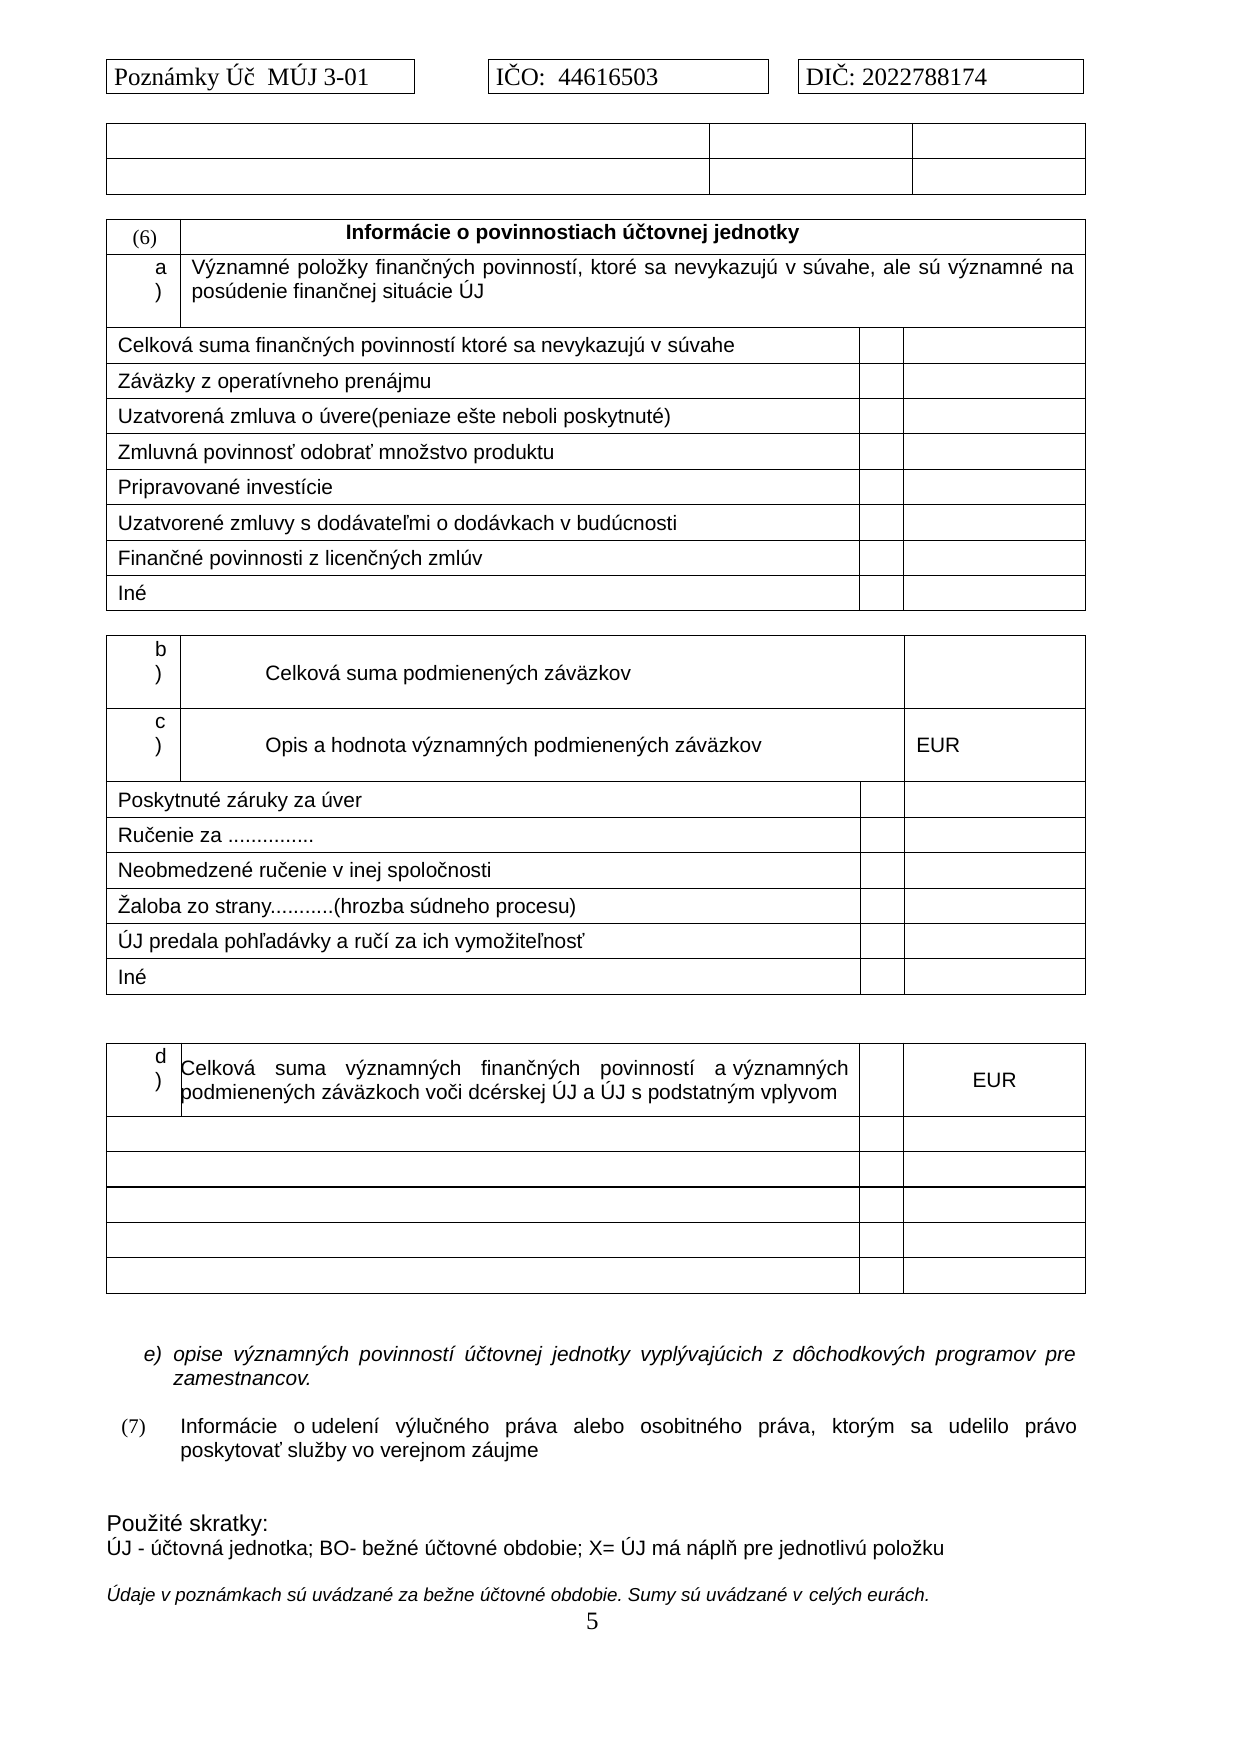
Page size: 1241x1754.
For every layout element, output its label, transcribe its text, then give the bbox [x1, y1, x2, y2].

table_cell [904, 1117, 1085, 1151]
table_cell [905, 924, 1085, 958]
table_cell [860, 576, 903, 610]
table_cell [904, 576, 1085, 610]
table_cell [905, 889, 1085, 923]
table_cell [904, 1152, 1085, 1186]
table_header Celková suma významných finančných povinností a významných podmienených záväzkoch voči dcérskej ÚJ a ÚJ s podstatným vplyvom [182, 1044, 859, 1116]
table_cell ÚJ predala pohľadávky a ručí za ich vymožiteľnosť [107, 924, 860, 958]
table_cell [905, 853, 1085, 887]
text Použité skratky: [106, 1509, 1078, 1536]
table_cell [107, 1188, 859, 1222]
table_cell [107, 1258, 859, 1293]
table_header EUR [904, 1044, 1085, 1116]
table_cell [860, 1117, 903, 1151]
table_cell [860, 1188, 903, 1222]
table_cell [861, 924, 904, 958]
list Informácie o udelení výlučného práva alebo osobitného práva, ktorým sa udelilo právo poskytovať služby vo verejnom záujme [121, 1413, 1078, 1462]
table_cell Iné [107, 959, 860, 994]
table_cell Pripravované investície [107, 470, 859, 504]
table_cell [904, 1258, 1085, 1293]
table_cell [904, 1188, 1085, 1222]
table_cell [904, 470, 1085, 504]
table_cell Zmluvná povinnosť odobrať množstvo produktu [107, 434, 859, 469]
table_cell [861, 853, 904, 887]
table_cell EUR [905, 709, 1085, 781]
table_cell [861, 889, 904, 923]
table_cell Neobmedzené ručenie v inej spoločnosti [107, 853, 860, 887]
table_cell [107, 159, 709, 194]
table_cell [710, 124, 912, 158]
table_header [905, 636, 1085, 708]
table_header Celková suma podmienených záväzkov [181, 636, 904, 708]
table_header [107, 220, 180, 254]
table_cell [904, 434, 1085, 469]
table_cell [861, 818, 904, 852]
table_cell [905, 959, 1085, 994]
table_cell [107, 709, 180, 781]
table_header [107, 1044, 181, 1116]
table_cell [860, 470, 903, 504]
table_cell [904, 364, 1085, 398]
table_cell Ručenie za ............... [107, 818, 860, 852]
table_cell [905, 818, 1085, 852]
table_cell [904, 399, 1085, 433]
table_cell Opis a hodnota významných podmienených záväzkov [181, 709, 904, 781]
table_cell [860, 505, 903, 539]
table_cell [710, 159, 912, 194]
table_cell [860, 399, 903, 433]
table_cell [861, 959, 904, 994]
table_cell Uzatvorená zmluva o úvere(peniaze ešte neboli poskytnuté) [107, 399, 859, 433]
text ÚJ - účtovná jednotka; BO- bežné účtovné obdobie; X= ÚJ má náplň pre jednotlivú položku [106, 1536, 1078, 1560]
table_cell Významné položky finančných povinností, ktoré sa nevykazujú v súvahe, ale sú významné na posúdenie finančnej situácie ÚJ [181, 255, 1085, 327]
table_cell [860, 541, 903, 575]
table_cell Žaloba zo strany...........(hrozba súdneho procesu) [107, 889, 860, 923]
table_cell [860, 434, 903, 469]
table_cell [107, 1117, 859, 1151]
table_cell [904, 505, 1085, 539]
table_cell [905, 782, 1085, 817]
table_cell [861, 782, 904, 817]
list opise významných povinností účtovnej jednotky vyplývajúcich z dôchodkových programov pre zamestnancov. [143, 1342, 1078, 1389]
table_cell [904, 541, 1085, 575]
table_cell [860, 1223, 903, 1257]
table_cell [913, 124, 1085, 158]
table_cell [860, 1258, 903, 1293]
table_cell [107, 124, 709, 158]
table_cell [904, 328, 1085, 362]
table_cell Finančné povinnosti z licenčných zmlúv [107, 541, 859, 575]
table_cell [860, 328, 903, 362]
table_header Informácie o povinnostiach účtovnej jednotky [181, 220, 1085, 254]
table_cell [107, 1223, 859, 1257]
table_cell Celková suma finančných povinností ktoré sa nevykazujú v súvahe [107, 328, 859, 362]
table_cell Záväzky z operatívneho prenájmu [107, 364, 859, 398]
table_cell Iné [107, 576, 859, 610]
table_cell Poskytnuté záruky za úver [107, 782, 860, 817]
table_cell [904, 1223, 1085, 1257]
table_cell [107, 1152, 859, 1186]
table_cell Uzatvorené zmluvy s dodávateľmi o dodávkach v budúcnosti [107, 505, 859, 539]
table_cell [107, 255, 180, 327]
table_header [107, 636, 180, 708]
table_cell [913, 159, 1085, 194]
table_header [860, 1044, 903, 1116]
text Údaje v poznámkach sú uvádzané za bežne účtovné obdobie. Sumy sú uvádzané v celých eurách. [106, 1584, 1078, 1605]
table_cell [860, 1152, 903, 1186]
table_cell [860, 364, 903, 398]
